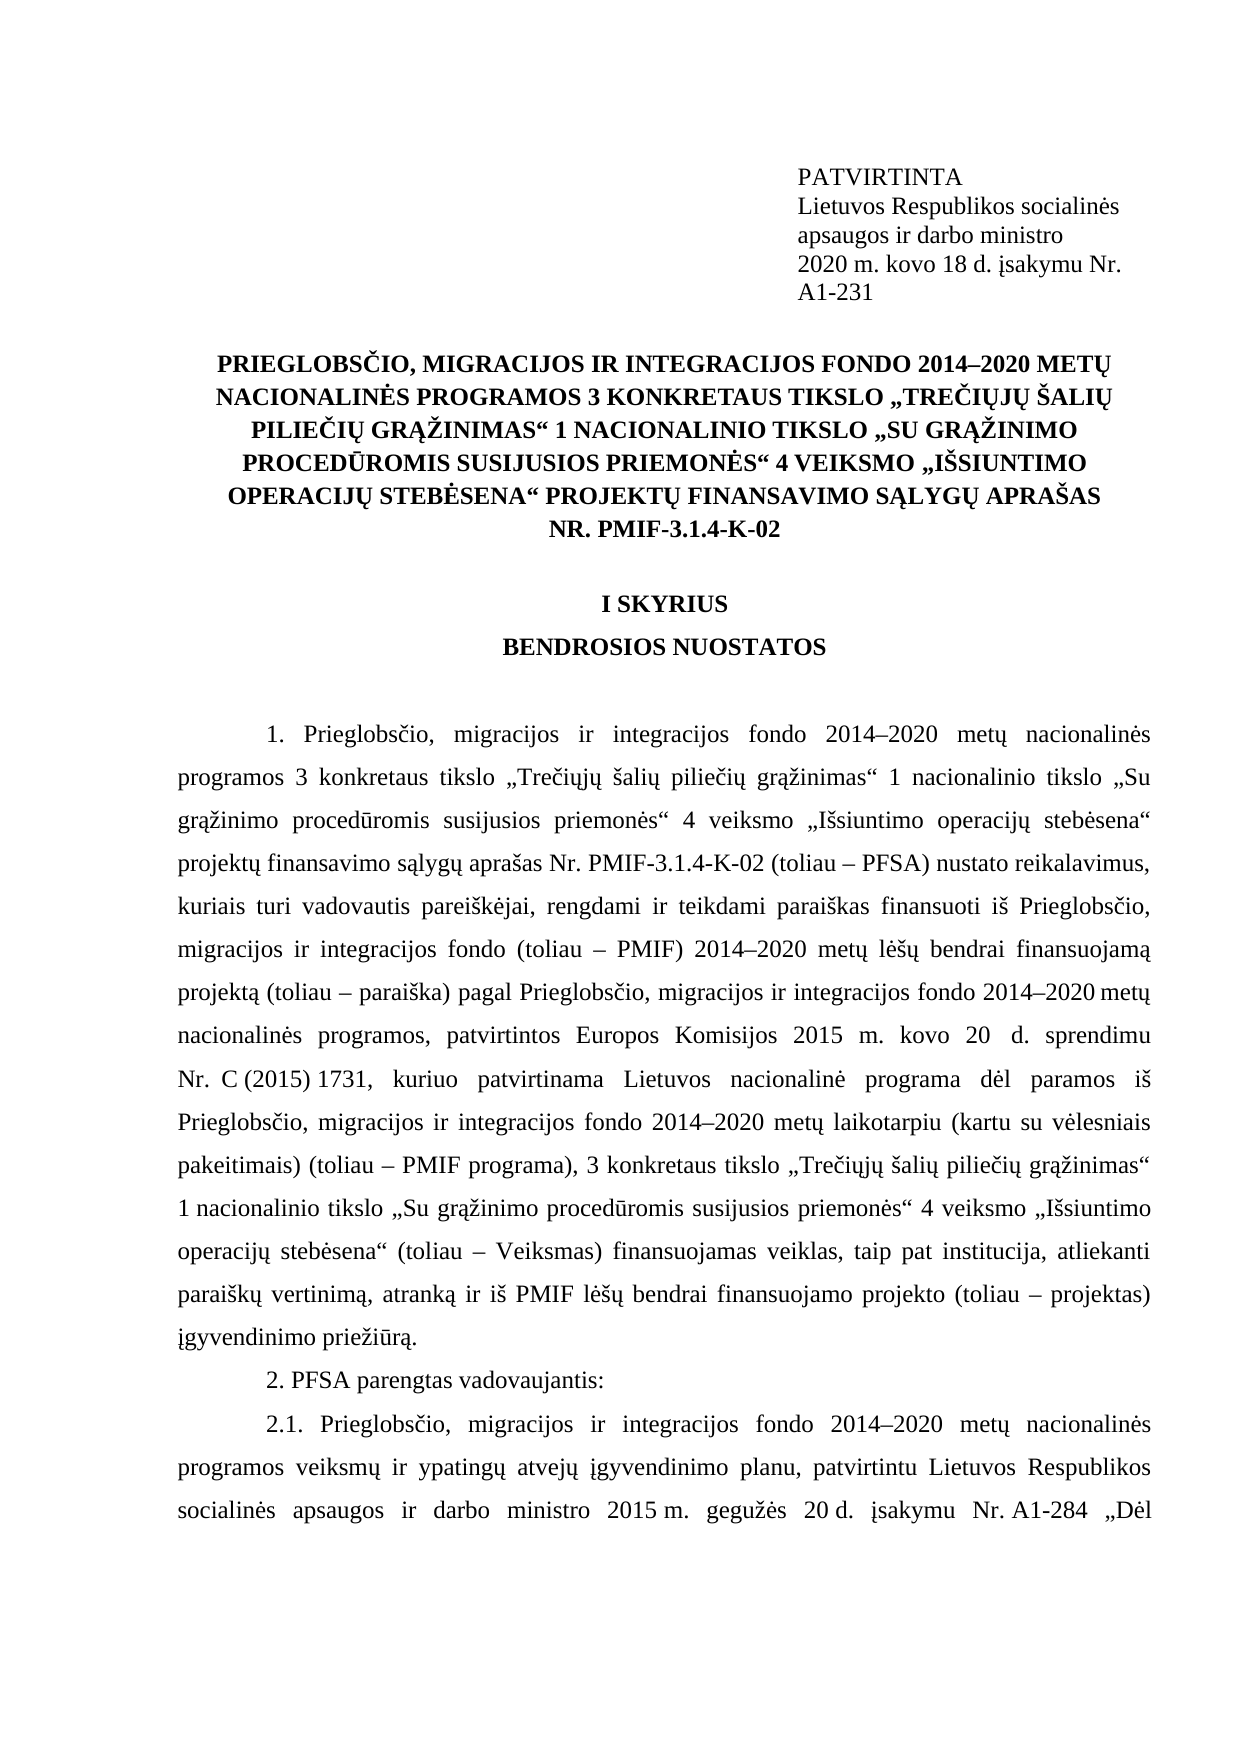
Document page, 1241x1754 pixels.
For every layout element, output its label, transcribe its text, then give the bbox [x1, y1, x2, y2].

text BENDROSIOS NUOSTATOS [177, 632, 1152, 661]
text Lietuvos Respublikos socialinės apsaugos ir darbo ministro [797, 191, 1152, 249]
text 2.1. Prieglobsčio, migracijos ir integracijos fondo 2014–2020 metų nacionalinės programos veiksmų ir ypatingų atvejų įgyvendinimo planu, patvirtintu Lietuvos Respublikos socialinės apsaugos ir darbo ministro 2015 m. gegužės 20 d. įsakymu Nr. A1-284 „Dėl [177, 1409, 1152, 1524]
text PATVIRTINTA [797, 162, 1152, 191]
text PRIEGLOBSČIO, MIGRACIJOS IR INTEGRACIJOS FONDO 2014–2020 METŲ NACIONALINĖS PROGRAMOS 3 KONKRETAUS TIKSLO „TREČIŲJŲ ŠALIŲ PILIEČIŲ GRĄŽINIMAS“ 1 NACIONALINIO TIKSLO „SU GRĄŽINIMO PROCEDŪROMIS SUSIJUSIOS PRIEMONĖS“ 4 VEIKSMO „IŠSIUNTIMO OPERACIJŲ STEBĖSENA“ PROJEKTŲ FINANSAVIMO SĄLYGŲ APRAŠAS NR. PMIF-3.1.4-K-02 [177, 349, 1152, 543]
text 1. Prieglobsčio, migracijos ir integracijos fondo 2014–2020 metų nacionalinės programos 3 konkretaus tikslo „Trečiųjų šalių piliečių grąžinimas“ 1 nacionalinio tikslo „Su grąžinimo procedūromis susijusios priemonės“ 4 veiksmo „Išsiuntimo operacijų stebėsena“ projektų finansavimo sąlygų aprašas Nr. PMIF-3.1.4-K-02 (toliau – PFSA) nustato reikalavimus, kuriais turi vadovautis pareiškėjai, rengdami ir teikdami paraiškas finansuoti iš Prieglobsčio, migracijos ir integracijos fondo (toliau – PMIF) 2014–2020 metų lėšų bendrai finansuojamą projektą (toliau – paraiška) pagal Prieglobsčio, migracijos ir integracijos fondo 2014–2020 metų nacionalinės programos, patvirtintos Europos Komisijos 2015 m. kovo 20 d. sprendimu Nr. C (2015) 1731, kuriuo patvirtinama Lietuvos nacionalinė programa dėl paramos iš Prieglobsčio, migracijos ir integracijos fondo 2014–2020 metų laikotarpiu (kartu su vėlesniais pakeitimais) (toliau – PMIF programa), 3 konkretaus tikslo „Trečiųjų šalių piliečių grąžinimas“ 1 nacionalinio tikslo „Su grąžinimo procedūromis susijusios priemonės“ 4 veiksmo „Išsiuntimo operacijų stebėsena“ (toliau – Veiksmas) finansuojamas veiklas, taip pat institucija, atliekanti paraiškų vertinimą, atranką ir iš PMIF lėšų bendrai finansuojamo projekto (toliau – projektas) įgyvendinimo priežiūrą. [177, 719, 1152, 1351]
text 2. PFSA parengtas vadovaujantis: [177, 1366, 1152, 1394]
text I SKYRIUS [177, 589, 1152, 618]
text 2020 m. kovo 18 d. įsakymu Nr. A1-231 [797, 249, 1152, 306]
